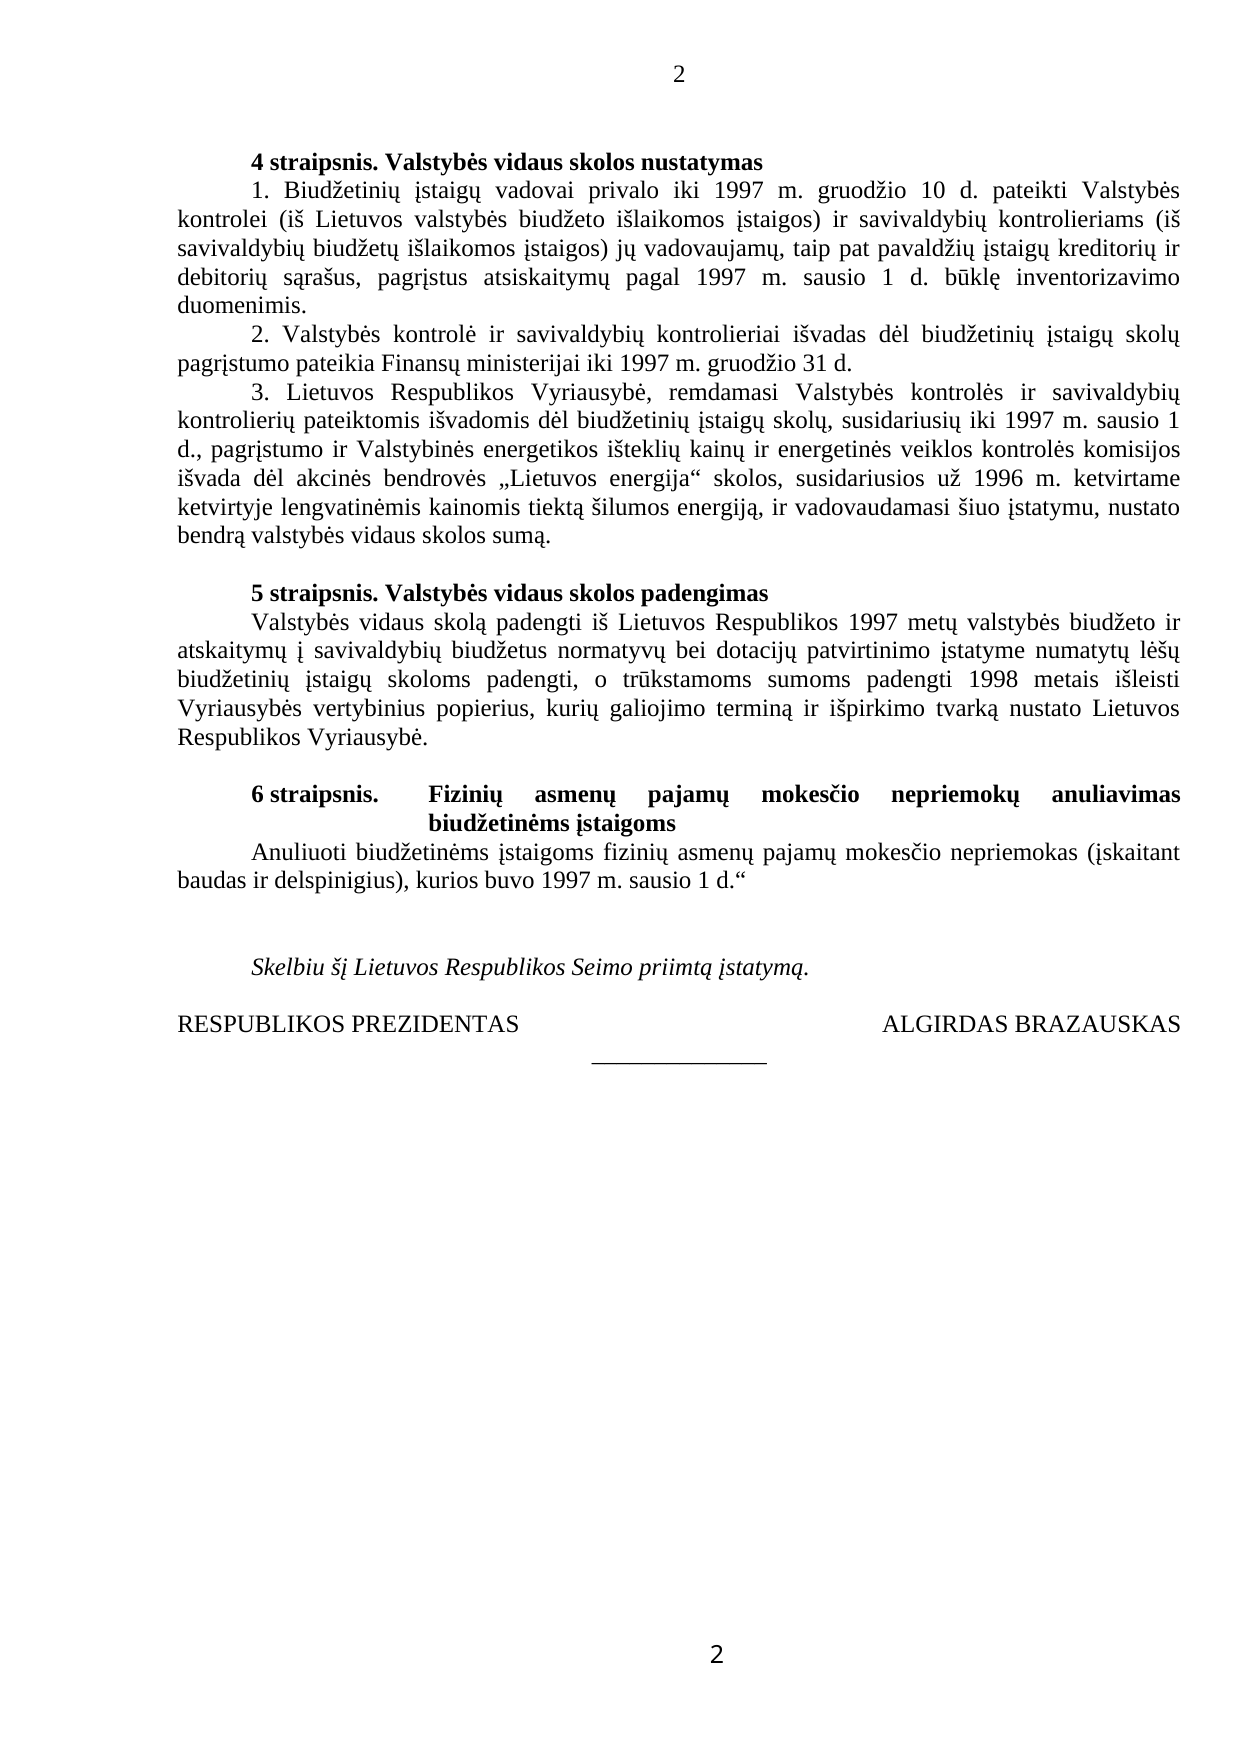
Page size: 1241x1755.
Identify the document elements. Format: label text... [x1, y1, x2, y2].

text Valstybės vidaus skolą padengti iš Lietuvos Respublikos 1997 metų valstybės biudžeto ir atskaitymų į savivaldybių biudžetus normatyvų bei dotacijų patvirtinimo įstatyme numatytų lėšų biudžetinių įstaigų skoloms padengti, o trūkstamoms sumoms padengti 1998 metais išleisti Vyriausybės vertybinius popierius, kurių galiojimo terminą ir išpirkimo tvarką nustato Lietuvos Respublikos Vyriausybė. [177, 607, 1181, 751]
text 5 straipsnis. Valstybės vidaus skolos padengimas [177, 578, 1181, 607]
text 3. Lietuvos Respublikos Vyriausybė, remdamasi Valstybės kontrolės ir savivaldybių kontrolierių pateiktomis išvadomis dėl biudžetinių įstaigų skolų, susidariusių iki 1997 m. sausio 1 d., pagrįstumo ir Valstybinės energetikos išteklių kainų ir energetinės veiklos kontrolės komisijos išvada dėl akcinės bendrovės „Lietuvos energija“ skolos, susidariusios už 1996 m. ketvirtame ketvirtyje lengvatinėmis kainomis tiektą šilumos energiją, ir vadovaudamasi šiuo įstatymu, nustato bendrą valstybės vidaus skolos sumą. [177, 377, 1181, 549]
text Skelbiu šį Lietuvos Respublikos Seimo priimtą įstatymą. [177, 952, 1181, 981]
text 4 straipsnis. Valstybės vidaus skolos nustatymas [177, 147, 1181, 176]
text Anuliuoti biudžetinėms įstaigoms fizinių asmenų pajamų mokesčio nepriemokas (įskaitant baudas ir delspinigius), kurios buvo 1997 m. sausio 1 d.“ [177, 837, 1181, 894]
text ______________ [177, 1038, 1181, 1067]
text RESPUBLIKOS PREZIDENTAS ALGIRDAS BRAZAUSKAS [177, 1009, 1181, 1038]
text 1. Biudžetinių įstaigų vadovai privalo iki 1997 m. gruodžio 10 d. pateikti Valstybės kontrolei (iš Lietuvos valstybės biudžeto išlaikomos įstaigos) ir savivaldybių kontrolieriams (iš savivaldybių biudžetų išlaikomos įstaigos) jų vadovaujamų, taip pat pavaldžių įstaigų kreditorių ir debitorių sąrašus, pagrįstus atsiskaitymų pagal 1997 m. sausio 1 d. būklę inventorizavimo duomenimis. [177, 176, 1181, 319]
text 2. Valstybės kontrolė ir savivaldybių kontrolieriai išvadas dėl biudžetinių įstaigų skolų pagrįstumo pateikia Finansų ministerijai iki 1997 m. gruodžio 31 d. [177, 319, 1181, 377]
text 6 straipsnis. Fizinių asmenų pajamų mokesčio nepriemokų anuliavimas biudžetinėms įstaigoms [251, 779, 1181, 837]
